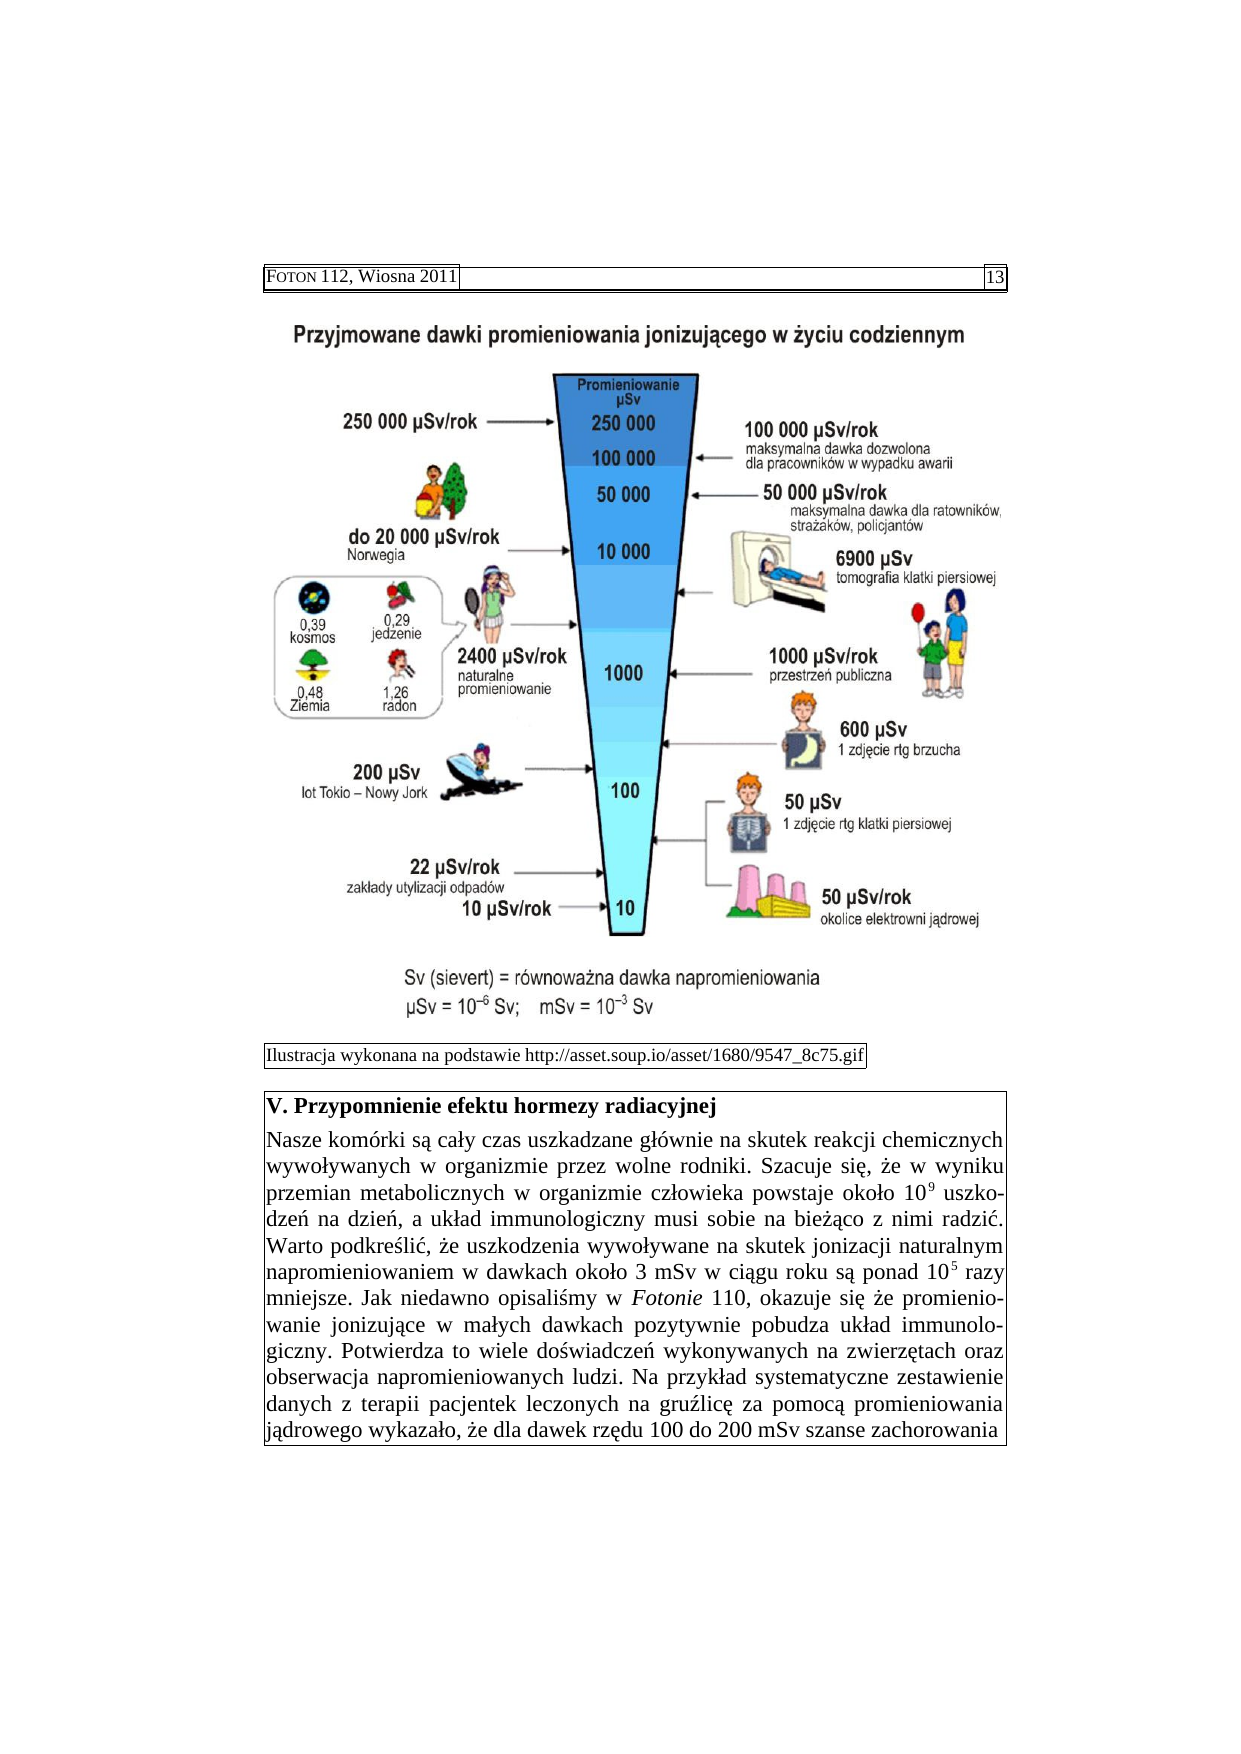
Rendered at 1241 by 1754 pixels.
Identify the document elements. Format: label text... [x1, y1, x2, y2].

text 13 [986, 268, 1006, 287]
text Nasze komórki są cały czas uszkadzane głównie na skutek reakcji chemicznych wywoływanych w organizmie przez wolne rodniki. Szacuje się, że w wyniku przemian metabolicznych w organizmie człowieka powstaje około 109 uszko- dzeń na dzień, a układ immunologiczny musi sobie na bieżąco z nimi radzić. Warto podkreślić, że uszkodzenia wywoływane na skutek jonizacji naturalnym napromieniowaniem w dawkach około 3 mSv w ciągu roku są ponad 105 razy mniejsze. Jak niedawno opisaliśmy w Fotonie 110, okazuje się że promienio- wanie jonizujące w małych dawkach pozytywnie pobudza układ immunolo- giczny. Potwierdza to wiele doświadczeń wykonywanych na zwierzętach oraz obserwacja napromieniowanych ludzi. Na przykład systematyczne zestawienie danych z terapii pacjentek leczonych na gruźlicę za pomocą promieniowania jądrowego wykazało, że dla dawek rzędu 100 do 200 mSv szanse zachorowania [266, 1126, 1005, 1442]
picture [271, 325, 1001, 1018]
text V. Przypomnienie efektu hormezy radiacyjnej [266, 1092, 1006, 1119]
text FOTON 112, Wiosna 2011 [266, 268, 459, 287]
text Ilustracja wykonana na podstawie http://asset.soup.io/asset/1680/9547_8c75.gif [266, 1044, 866, 1066]
